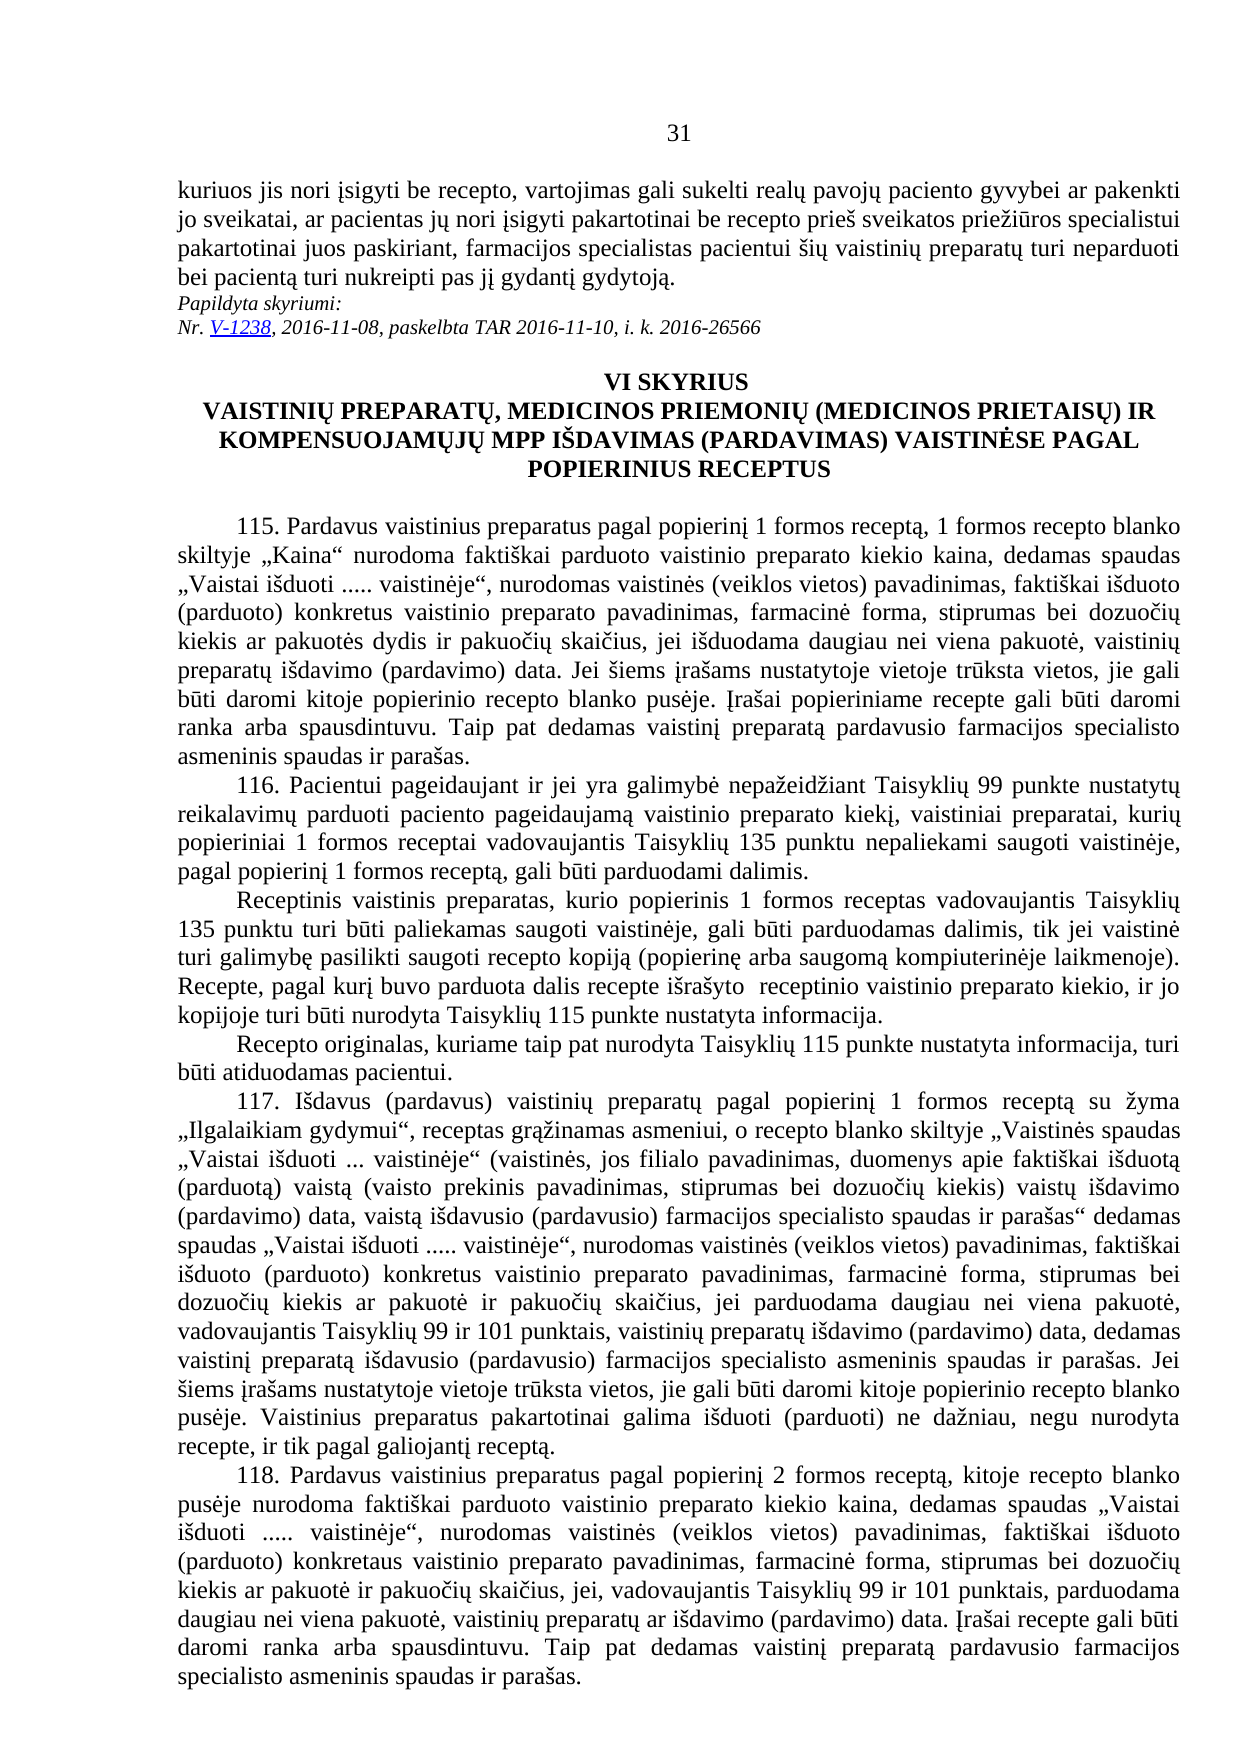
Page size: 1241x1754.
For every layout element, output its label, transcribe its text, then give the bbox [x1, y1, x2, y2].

text Nr. V-1238, 2016-11-08, paskelbta TAR 2016-11-10, i. k. 2016-26566 [177, 315, 1181, 339]
text 115. Pardavus vaistinius preparatus pagal popierinį 1 formos receptą, 1 formos recepto blanko skiltyje „Kaina“ nurodoma faktiškai parduoto vaistinio preparato kiekio kaina, dedamas spaudas „Vaistai išduoti ..... vaistinėje“, nurodomas vaistinės (veiklos vietos) pavadinimas, faktiškai išduoto (parduoto) konkretus vaistinio preparato pavadinimas, farmacinė forma, stiprumas bei dozuočių kiekis ar pakuotės dydis ir pakuočių skaičius, jei išduodama daugiau nei viena pakuotė, vaistinių preparatų išdavimo (pardavimo) data. Jei šiems įrašams nustatytoje vietoje trūksta vietos, jie gali būti daromi kitoje popierinio recepto blanko pusėje. Įrašai popieriniame recepte gali būti daromi ranka arba spausdintuvu. Taip pat dedamas vaistinį preparatą pardavusio farmacijos specialisto asmeninis spaudas ir parašas. [177, 511, 1181, 770]
text Recepto originalas, kuriame taip pat nurodyta Taisyklių 115 punkte nustatyta informacija, turi būti atiduodamas pacientui. [177, 1029, 1181, 1086]
text Papildyta skyriumi: [177, 291, 1181, 315]
text 116. Pacientui pageidaujant ir jei yra galimybė nepažeidžiant Taisyklių 99 punkte nustatytų reikalavimų parduoti paciento pageidaujamą vaistinio preparato kiekį, vaistiniai preparatai, kurių popieriniai 1 formos receptai vadovaujantis Taisyklių 135 punktu nepaliekami saugoti vaistinėje, pagal popierinį 1 formos receptą, gali būti parduodami dalimis. [177, 770, 1181, 885]
text VI SKYRIUS [177, 367, 1181, 396]
text 118. Pardavus vaistinius preparatus pagal popierinį 2 formos receptą, kitoje recepto blanko pusėje nurodoma faktiškai parduoto vaistinio preparato kiekio kaina, dedamas spaudas „Vaistai išduoti ..... vaistinėje“, nurodomas vaistinės (veiklos vietos) pavadinimas, faktiškai išduoto (parduoto) konkretaus vaistinio preparato pavadinimas, farmacinė forma, stiprumas bei dozuočių kiekis ar pakuotė ir pakuočių skaičius, jei, vadovaujantis Taisyklių 99 ir 101 punktais, parduodama daugiau nei viena pakuotė, vaistinių preparatų ar išdavimo (pardavimo) data. Įrašai recepte gali būti daromi ranka arba spausdintuvu. Taip pat dedamas vaistinį preparatą pardavusio farmacijos specialisto asmeninis spaudas ir parašas. [177, 1460, 1181, 1690]
text 117. Išdavus (pardavus) vaistinių preparatų pagal popierinį 1 formos receptą su žyma „Ilgalaikiam gydymui“, receptas grąžinamas asmeniui, o recepto blanko skiltyje „Vaistinės spaudas „Vaistai išduoti ... vaistinėje“ (vaistinės, jos filialo pavadinimas, duomenys apie faktiškai išduotą (parduotą) vaistą (vaisto prekinis pavadinimas, stiprumas bei dozuočių kiekis) vaistų išdavimo (pardavimo) data, vaistą išdavusio (pardavusio) farmacijos specialisto spaudas ir parašas“ dedamas spaudas „Vaistai išduoti ..... vaistinėje“, nurodomas vaistinės (veiklos vietos) pavadinimas, faktiškai išduoto (parduoto) konkretus vaistinio preparato pavadinimas, farmacinė forma, stiprumas bei dozuočių kiekis ar pakuotė ir pakuočių skaičius, jei parduodama daugiau nei viena pakuotė, vadovaujantis Taisyklių 99 ir 101 punktais, vaistinių preparatų išdavimo (pardavimo) data, dedamas vaistinį preparatą išdavusio (pardavusio) farmacijos specialisto asmeninis spaudas ir parašas. Jei šiems įrašams nustatytoje vietoje trūksta vietos, jie gali būti daromi kitoje popierinio recepto blanko pusėje. Vaistinius preparatus pakartotinai galima išduoti (parduoti) ne dažniau, negu nurodyta recepte, ir tik pagal galiojantį receptą. [177, 1086, 1181, 1460]
text VAISTINIŲ PREPARATŲ, MEDICINOS PRIEMONIŲ (MEDICINOS PRIETAISŲ) IR KOMPENSUOJAMŲJŲ MPP IŠDAVIMAS (PARDAVIMAS) VAISTINĖSE PAGAL POPIERINIUS RECEPTUS [177, 396, 1181, 482]
text kuriuos jis nori įsigyti be recepto, vartojimas gali sukelti realų pavojų paciento gyvybei ar pakenkti jo sveikatai, ar pacientas jų nori įsigyti pakartotinai be recepto prieš sveikatos priežiūros specialistui pakartotinai juos paskiriant, farmacijos specialistas pacientui šių vaistinių preparatų turi neparduoti bei pacientą turi nukreipti pas jį gydantį gydytoją. [177, 176, 1181, 291]
text Receptinis vaistinis preparatas, kurio popierinis 1 formos receptas vadovaujantis Taisyklių 135 punktu turi būti paliekamas saugoti vaistinėje, gali būti parduodamas dalimis, tik jei vaistinė turi galimybę pasilikti saugoti recepto kopiją (popierinę arba saugomą kompiuterinėje laikmenoje). Recepte, pagal kurį buvo parduota dalis recepte išrašyto receptinio vaistinio preparato kiekio, ir jo kopijoje turi būti nurodyta Taisyklių 115 punkte nustatyta informacija. [177, 885, 1181, 1029]
